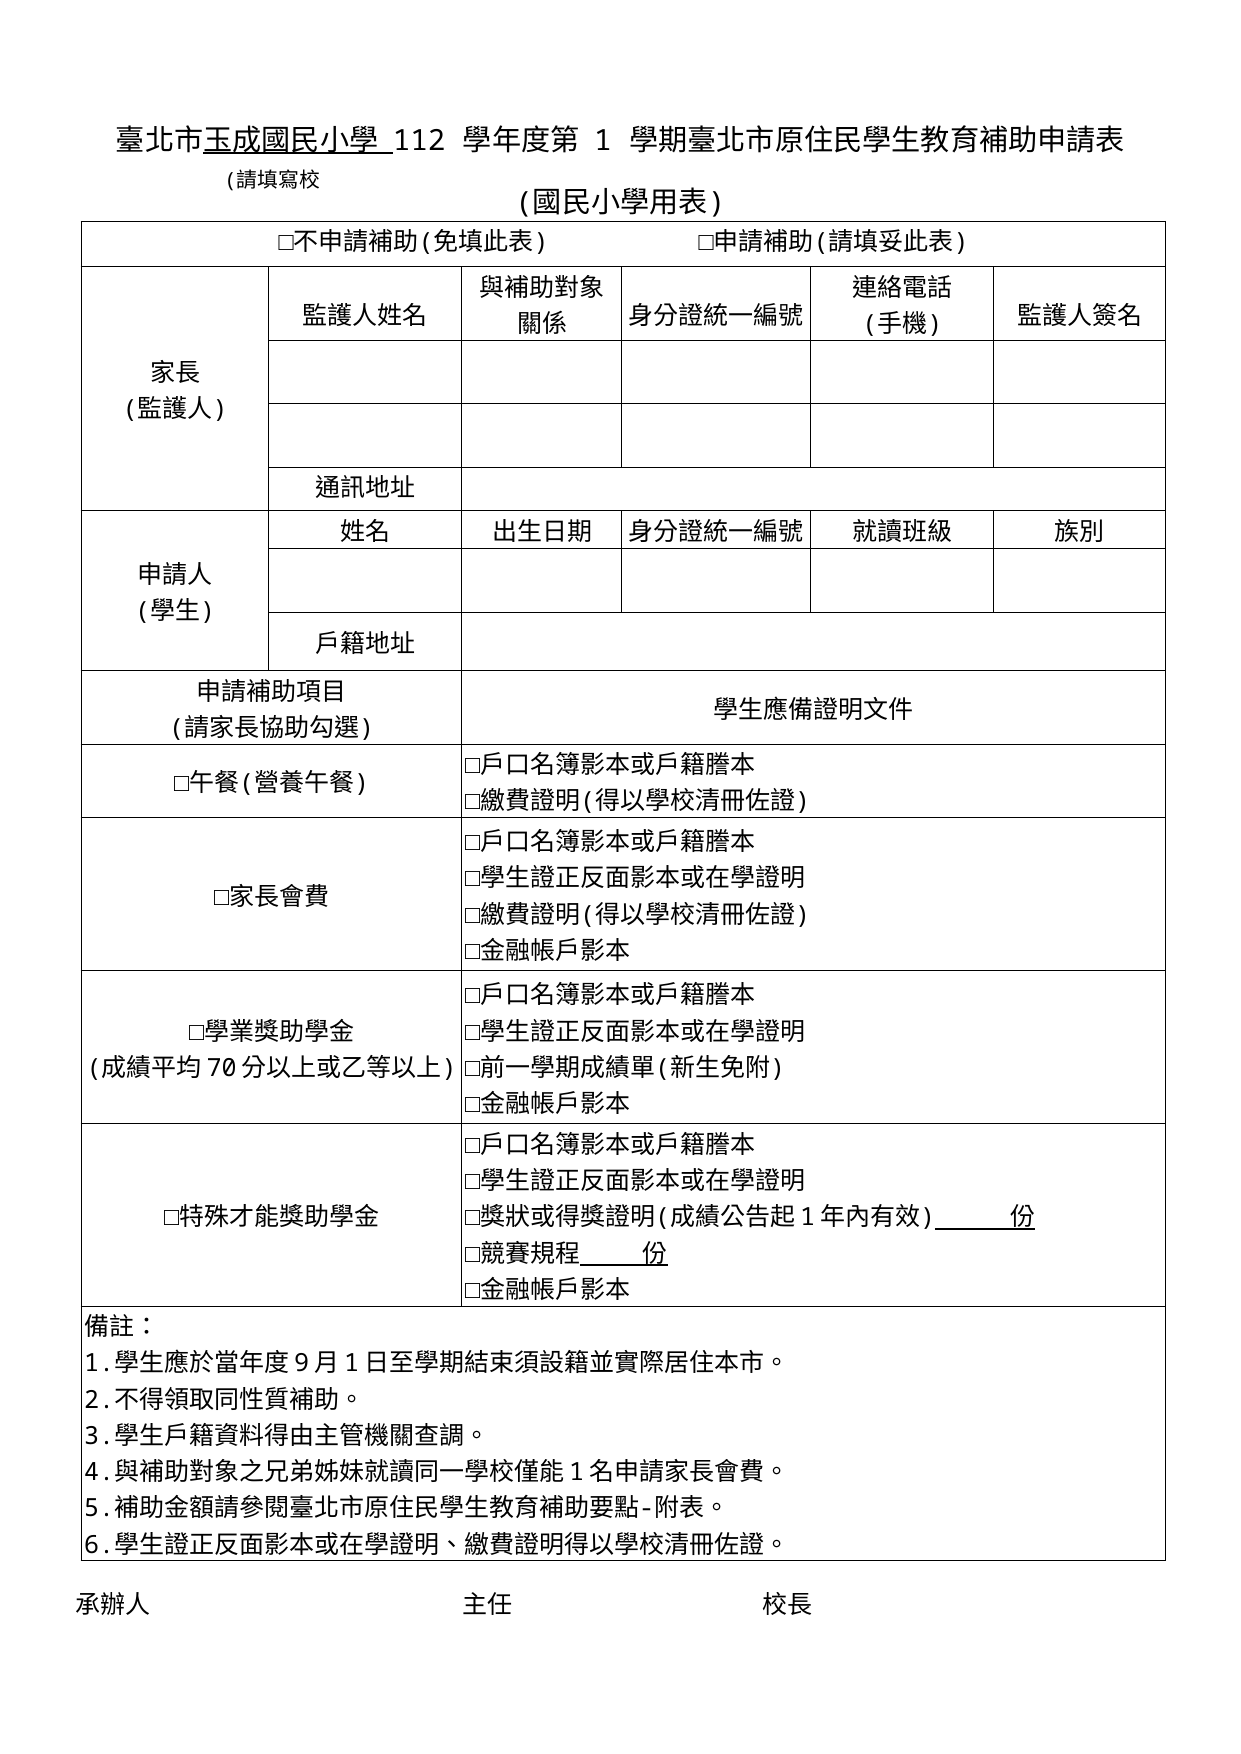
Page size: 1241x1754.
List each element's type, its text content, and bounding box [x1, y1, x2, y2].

table_cell [811, 404, 993, 467]
table_cell 姓名 [269, 511, 461, 547]
table_cell □戶口名簿影本或戶籍謄本 □繳費證明(得以學校清冊佐證) [462, 745, 1165, 817]
table_cell [462, 341, 621, 403]
table_cell 申請人 (學生) [82, 511, 268, 670]
text 承辦人 主任 校長 [75, 1561, 1165, 1624]
table_cell □戶口名簿影本或戶籍謄本 □學生證正反面影本或在學證明 □前一學期成績單(新生免附) □金融帳戶影本 [462, 971, 1165, 1123]
table_cell 戶籍地址 [269, 613, 461, 670]
table_cell [462, 404, 621, 467]
table_cell 備註： 1.學生應於當年度9月1日至學期結束須設籍並實際居住本市。 2.不得領取同性質補助。 3.學生戶籍資料得由主管機關查調。 4.與補助對象之兄弟姊妹就讀同一學校僅能1名申請家長會費。 5.補助金額請參閱臺北市原住民學生教育補助要點-附表。 6.學生證正反面影本或在學證明、繳費證明得以學校清冊佐證。 [82, 1307, 1165, 1560]
table_cell 身分證統一編號 [622, 267, 810, 339]
table_cell [811, 549, 993, 612]
table_cell □戶口名簿影本或戶籍謄本 □學生證正反面影本或在學證明 □繳費證明(得以學校清冊佐證) □金融帳戶影本 [462, 818, 1165, 970]
table_cell [462, 613, 1165, 670]
table_cell [994, 549, 1165, 612]
table_cell 學生應備證明文件 [462, 671, 1165, 743]
text (請填寫校名) [224, 168, 351, 191]
table_cell □戶口名簿影本或戶籍謄本 □學生證正反面影本或在學證明 □獎狀或得獎證明(成績公告起1年內有效) 份 □競賽規程 份 □金融帳戶影本 [462, 1124, 1165, 1306]
table_cell 申請補助項目 (請家長協助勾選) [82, 671, 461, 743]
table_cell [462, 468, 1165, 510]
table_cell 與補助對象 關係 [462, 267, 621, 339]
table_cell [622, 404, 810, 467]
table_cell [622, 341, 810, 403]
table_cell [622, 549, 810, 612]
text (國民小學用表) [75, 158, 1165, 221]
table_cell [462, 549, 621, 612]
table_cell □午餐(營養午餐) [82, 745, 461, 817]
table_cell 家長 (監護人) [82, 267, 268, 510]
table_cell 就讀班級 [811, 511, 993, 547]
table_cell 身分證統一編號 [622, 511, 810, 547]
table_cell 族別 [994, 511, 1165, 547]
table_cell [994, 341, 1165, 403]
table_cell 通訊地址 [269, 468, 461, 510]
table_cell [269, 404, 461, 467]
table_cell [811, 341, 993, 403]
table_cell 出生日期 [462, 511, 621, 547]
table_cell [269, 341, 461, 403]
table_cell 連絡電話 (手機) [811, 267, 993, 339]
table_cell 監護人簽名 [994, 267, 1165, 339]
table_cell □家長會費 [82, 818, 461, 970]
table_cell [269, 549, 461, 612]
text 臺北市玉成國民小學 112 學年度第 1 學期臺北市原住民學生教育補助申請表 [75, 96, 1165, 158]
table_header □不申請補助(免填此表) □申請補助(請填妥此表) [82, 222, 1165, 266]
table_cell [994, 404, 1165, 467]
table_cell □學業獎助學金 (成績平均70分以上或乙等以上) [82, 971, 461, 1123]
table_cell □特殊才能獎助學金 [82, 1124, 461, 1306]
table_cell 監護人姓名 [269, 267, 461, 339]
